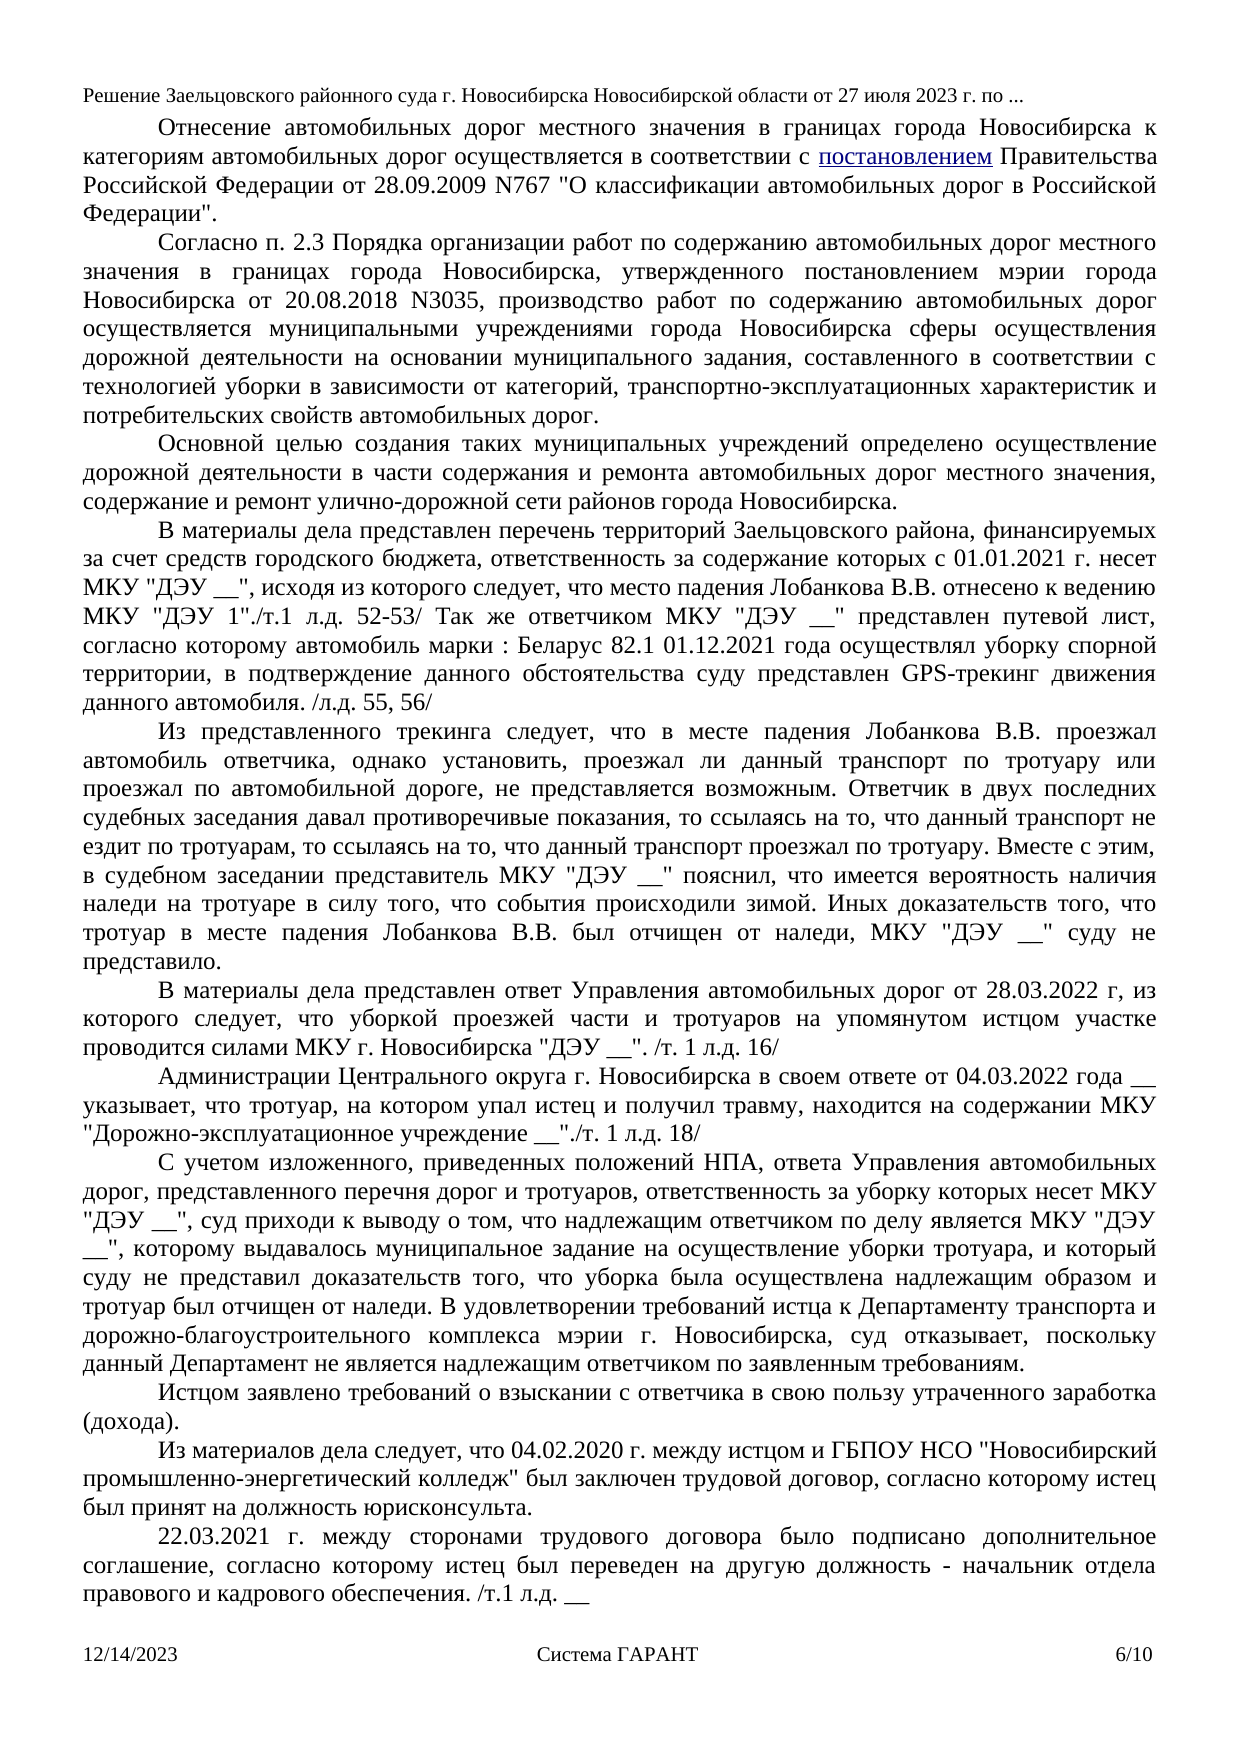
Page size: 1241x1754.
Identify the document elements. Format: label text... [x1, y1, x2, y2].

text В материалы дела представлен перечень территорий Заельцовского района, финансируемых за счет средств городского бюджета, ответственность за содержание которых с 01.01.2021 г. несет МКУ "ДЭУ __", исходя из которого следует, что место падения Лобанкова В.В. отнесено к ведению МКУ "ДЭУ 1"./т.1 л.д. 52-53/ Так же ответчиком МКУ "ДЭУ __" представлен путевой лист, согласно которому автомобиль марки : Беларус 82.1 01.12.2021 года осуществлял уборку спорной территории, в подтверждение данного обстоятельства суду представлен GPS-трекинг движения данного автомобиля. /л.д. 55, 56/ [83, 515, 1157, 716]
text Истцом заявлено требований о взыскании с ответчика в свою пользу утраченного заработка (дохода). [83, 1377, 1157, 1435]
text 22.03.2021 г. между сторонами трудового договора было подписано дополнительное соглашение, согласно которому истец был переведен на другую должность - начальник отдела правового и кадрового обеспечения. /т.1 л.д. __ [83, 1521, 1157, 1607]
text Согласно п. 2.3 Порядка организации работ по содержанию автомобильных дорог местного значения в границах города Новосибирска, утвержденного постановлением мэрии города Новосибирска от 20.08.2018 N3035, производство работ по содержанию автомобильных дорог осуществляется муниципальными учреждениями города Новосибирска сферы осуществления дорожной деятельности на основании муниципального задания, составленного в соответствии с технологией уборки в зависимости от категорий, транспортно-эксплуатационных характеристик и потребительских свойств автомобильных дорог. [83, 227, 1157, 428]
text Из материалов дела следует, что 04.02.2020 г. между истцом и ГБПОУ НСО "Новосибирский промышленно-энергетический колледж" был заключен трудовой договор, согласно которому истец был принят на должность юрисконсульта. [83, 1435, 1157, 1521]
text С учетом изложенного, приведенных положений НПА, ответа Управления автомобильных дорог, представленного перечня дорог и тротуаров, ответственность за уборку которых несет МКУ "ДЭУ __", суд приходи к выводу о том, что надлежащим ответчиком по делу является МКУ "ДЭУ __", которому выдавалось муниципальное задание на осуществление уборки тротуара, и который суду не представил доказательств того, что уборка была осуществлена надлежащим образом и тротуар был отчищен от наледи. В удовлетворении требований истца к Департаменту транспорта и дорожно-благоустроительного комплекса мэрии г. Новосибирска, суд отказывает, поскольку данный Департамент не является надлежащим ответчиком по заявленным требованиям. [83, 1147, 1157, 1377]
text Основной целью создания таких муниципальных учреждений определено осуществление дорожной деятельности в части содержания и ремонта автомобильных дорог местного значения, содержание и ремонт улично-дорожной сети районов города Новосибирска. [83, 428, 1157, 515]
text Из представленного трекинга следует, что в месте падения Лобанкова В.В. проезжал автомобиль ответчика, однако установить, проезжал ли данный транспорт по тротуару или проезжал по автомобильной дороге, не представляется возможным. Ответчик в двух последних судебных заседания давал противоречивые показания, то ссылаясь на то, что данный транспорт не ездит по тротуарам, то ссылаясь на то, что данный транспорт проезжал по тротуару. Вместе с этим, в судебном заседании представитель МКУ "ДЭУ __" пояснил, что имеется вероятность наличия наледи на тротуаре в силу того, что события происходили зимой. Иных доказательств того, что тротуар в месте падения Лобанкова В.В. был отчищен от наледи, МКУ "ДЭУ __" суду не представило. [83, 716, 1157, 975]
text В материалы дела представлен ответ Управления автомобильных дорог от 28.03.2022 г, из которого следует, что уборкой проезжей части и тротуаров на упомянутом истцом участке проводится силами МКУ г. Новосибирска "ДЭУ __". /т. 1 л.д. 16/ [83, 975, 1157, 1061]
text Отнесение автомобильных дорог местного значения в границах города Новосибирска к категориям автомобильных дорог осуществляется в соответствии с постановлением Правительства Российской Федерации от 28.09.2009 N767 "О классификации автомобильных дорог в Российской Федерации". [83, 112, 1157, 227]
text Администрации Центрального округа г. Новосибирска в своем ответе от 04.03.2022 года __ указывает, что тротуар, на котором упал истец и получил травму, находится на содержании МКУ "Дорожно-эксплуатационное учреждение __"./т. 1 л.д. 18/ [83, 1061, 1157, 1147]
